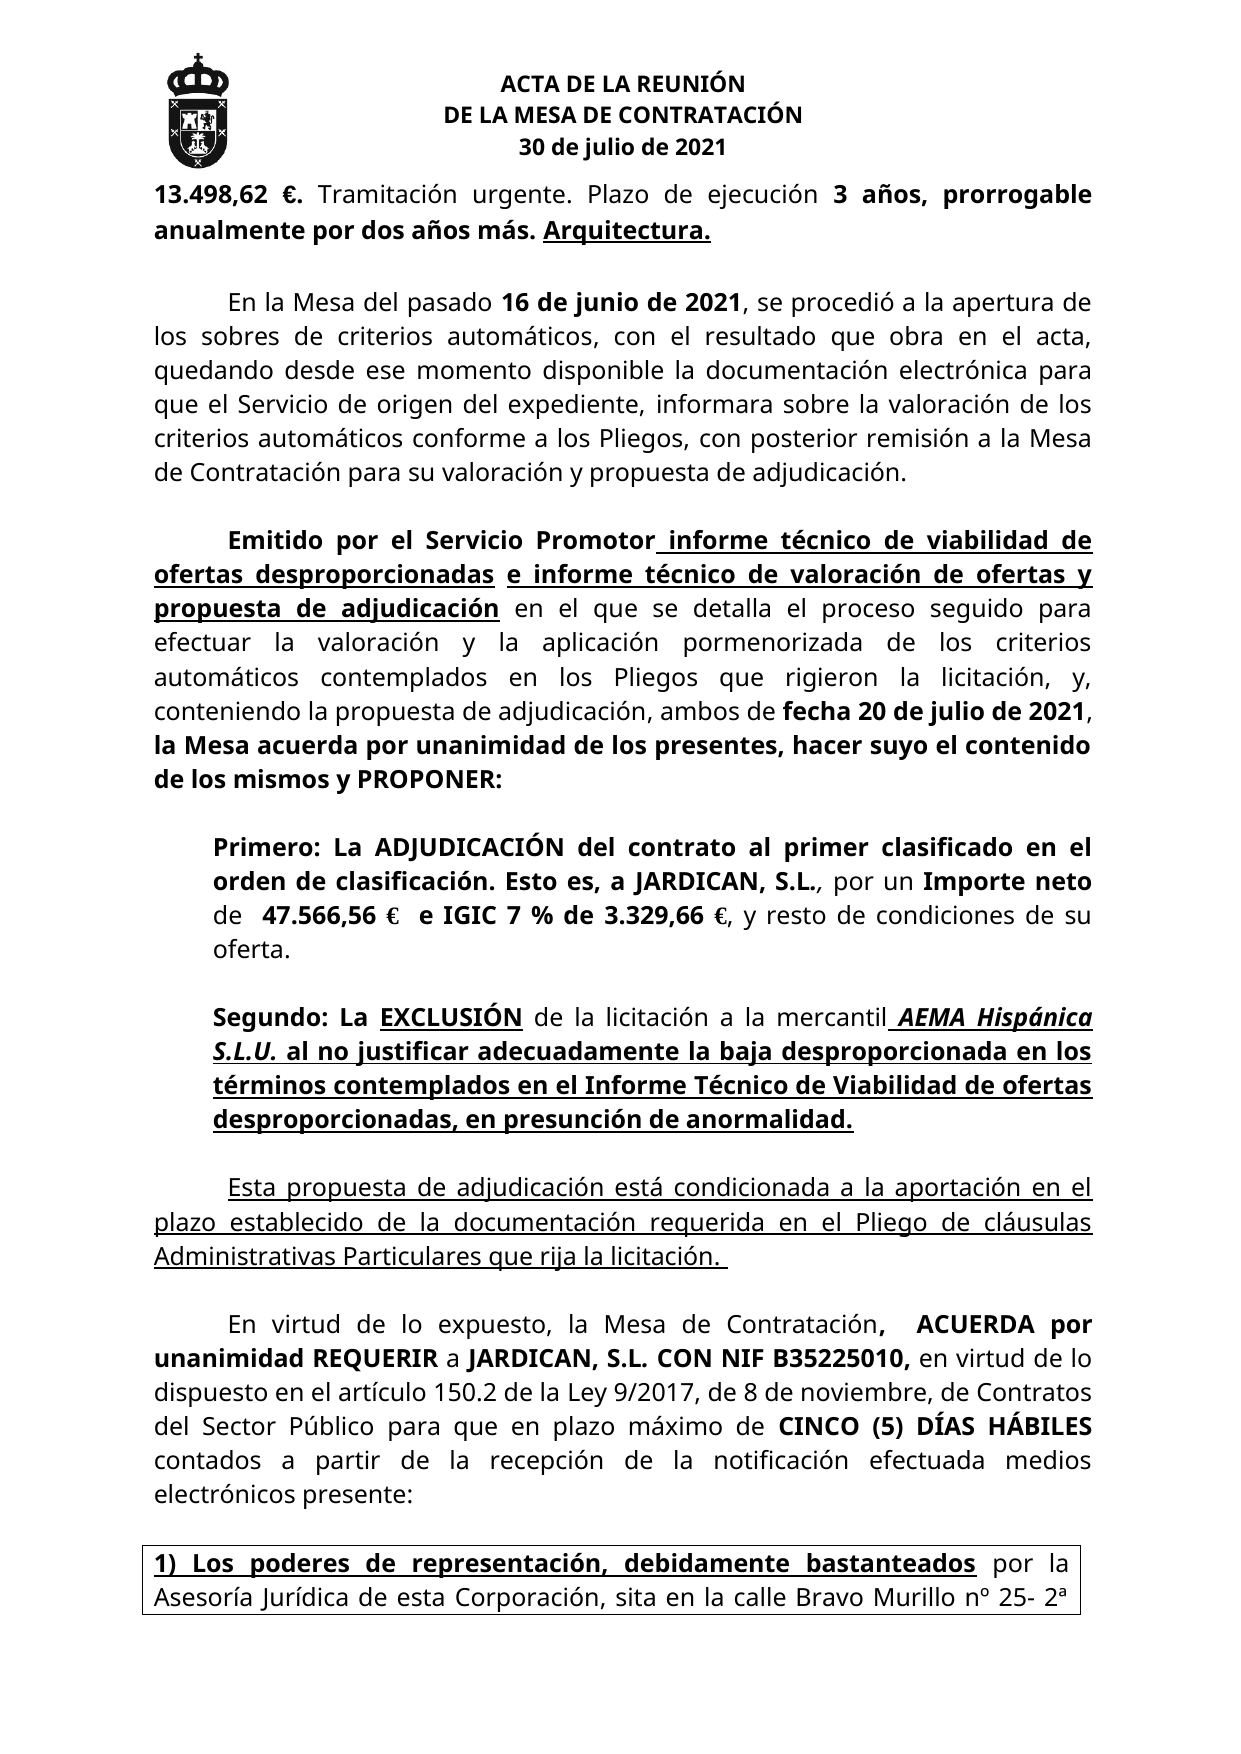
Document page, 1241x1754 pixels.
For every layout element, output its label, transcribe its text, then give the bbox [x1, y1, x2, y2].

text Primero: La ADJUDICACIÓN del contrato al primer clasificado en el orden de clasificación. Esto es, a JARDICAN, S.L., por un Importe neto de 47.566,56 € e IGIC 7 % de 3.329,66 €, y resto de condiciones de su oferta. [213, 829, 1093, 966]
text Emitido por el Servicio Promotor informe técnico de viabilidad de ofertas desproporcionadas e informe técnico de valoración de ofertas y propuesta de adjudicación en el que se detalla el proceso seguido para efectuar la valoración y la aplicación pormenorizada de los criterios automáticos contemplados en los Pliegos que rigieron la licitación, y, conteniendo la propuesta de adjudicación, ambos de fecha 20 de julio de 2021, la Mesa acuerda por unanimidad de los presentes, hacer suyo el contenido de los mismos y PROPONER: [153, 523, 1093, 795]
text desproporcionadas, en presunción de anormalidad. [213, 1099, 1093, 1136]
text Administrativas Particulares que rija la licitación. [153, 1234, 1093, 1272]
text En virtud de lo expuesto, la Mesa de Contratación, ACUERDA por unanimidad REQUERIR a JARDICAN, S.L. con nif B35225010, en virtud de lo dispuesto en el artículo 150.2 de la Ley 9/2017, de 8 de noviembre, de Contratos del Sector Público para que en plazo máximo de CINCO (5) DÍAS HÁBILES contados a partir de la recepción de la notificación efectuada medios electrónicos presente: [153, 1306, 1093, 1511]
text Esta propuesta de adjudicación está condicionada a la aportación en el plazo establecido de la documentación requerida en el Pliego de cláusulas [153, 1170, 1093, 1233]
text Segundo: La EXCLUSIÓN de la licitación a la mercantil AEMA Hispánica S.L.U. al no justificar adecuadamente la baja desproporcionada en los términos contemplados en el Informe Técnico de Viabilidad de ofertas [213, 1000, 1093, 1097]
text 13.498,62 €. Tramitación urgente. Plazo de ejecución 3 años, prorrogable anualmente por dos años más. Arquitectura. [153, 176, 1093, 246]
text En la Mesa del pasado 16 de junio de 2021, se procedió a la apertura de los sobres de criterios automáticos, con el resultado que obra en el acta, quedando desde ese momento disponible la documentación electrónica para que el Servicio de origen del expediente, informara sobre la valoración de los criterios automáticos conforme a los Pliegos, con posterior remisión a la Mesa de Contratación para su valoración y propuesta de adjudicación. [153, 284, 1093, 489]
table_header 1) Los poderes de representación, debidamente bastanteados por la Asesoría Jurídica de esta Corporación, sita en la calle Bravo Murillo nº 25- 2ª [143, 1546, 1080, 1614]
picture [164, 50, 231, 171]
